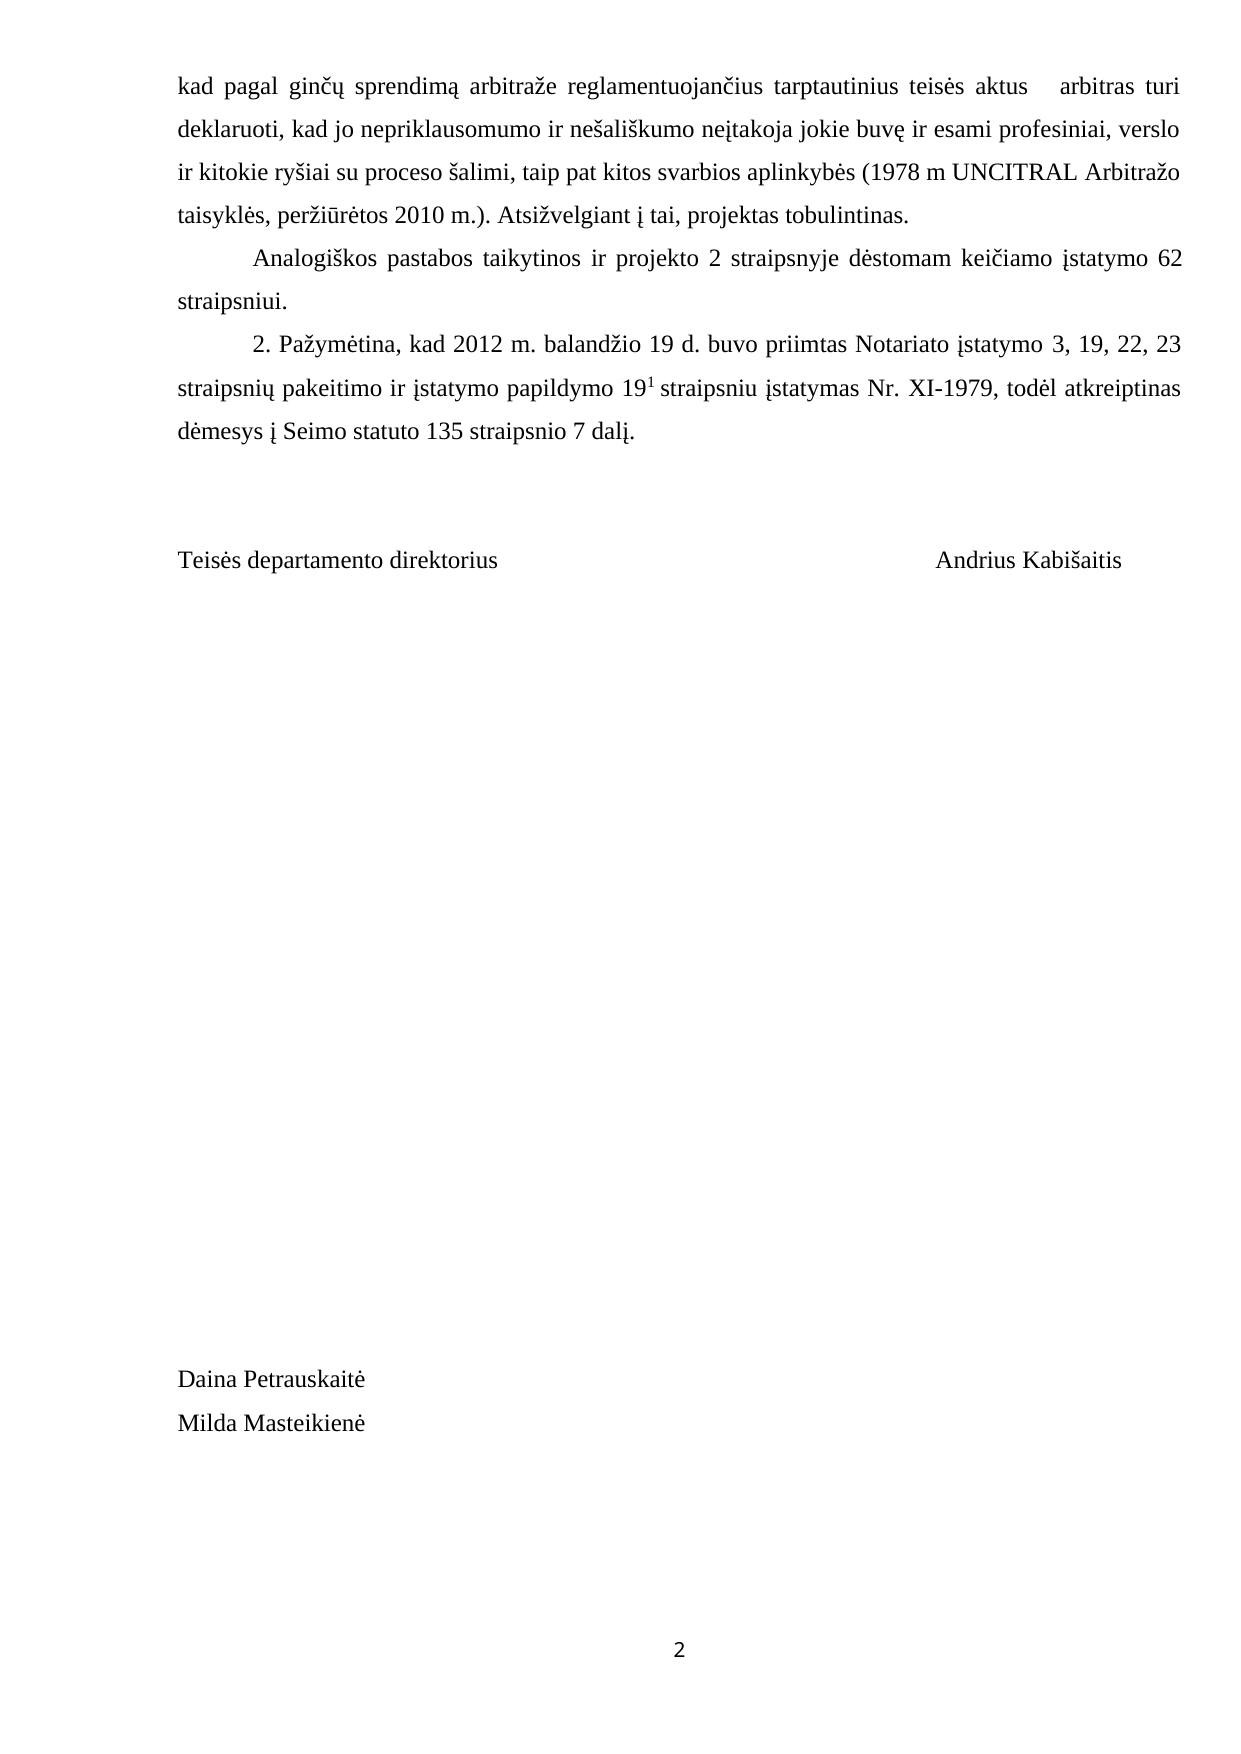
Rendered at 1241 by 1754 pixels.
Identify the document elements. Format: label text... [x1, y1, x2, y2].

text Milda Masteikienė [177, 1408, 1177, 1436]
text kad pagal ginčų sprendimą arbitraže reglamentuojančius tarptautinius teisės aktus arbitras turi deklaruoti, kad jo nepriklausomumo ir nešališkumo neįtakoja jokie buvę ir esami profesiniai, verslo ir kitokie ryšiai su proceso šalimi, taip pat kitos svarbios aplinkybės (1978 m UNCITRAL Arbitražo taisyklės, peržiūrėtos 2010 m.). Atsižvelgiant į tai, projektas tobulintinas. [177, 71, 1181, 229]
text Daina Petrauskaitė [177, 1364, 1177, 1393]
text Teisės departamento direktorius Andrius Kabišaitis [177, 545, 1183, 574]
text Analogiškos pastabos taikytinos ir projekto 2 straipsnyje dėstomam keičiamo įstatymo 62 straipsniui. [177, 243, 1183, 315]
text 2. Pažymėtina, kad 2012 m. balandžio 19 d. buvo priimtas Notariato įstatymo 3, 19, 22, 23 straipsnių pakeitimo ir įstatymo papildymo 191 straipsniu įstatymas Nr. XI-1979, todėl atkreiptinas dėmesys į Seimo statuto 135 straipsnio 7 dalį. [177, 329, 1181, 444]
